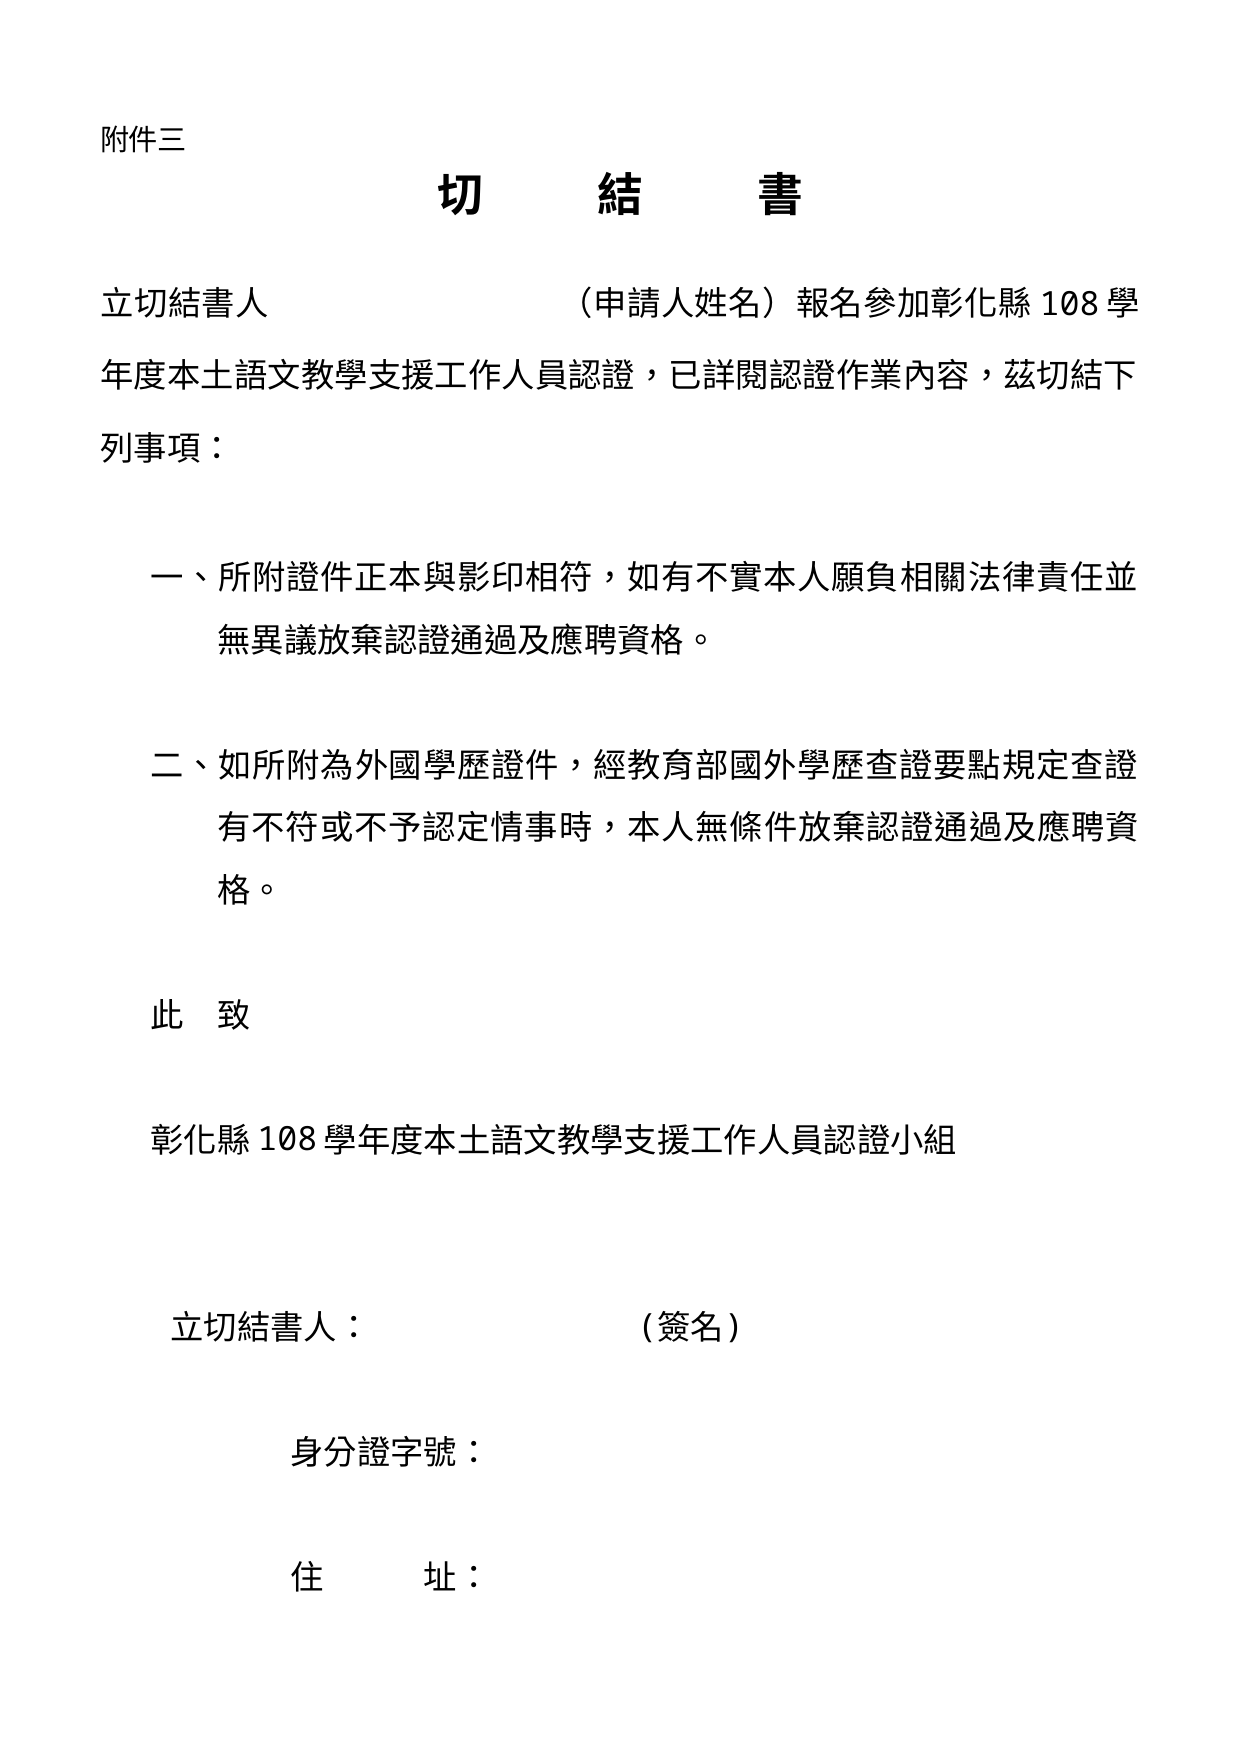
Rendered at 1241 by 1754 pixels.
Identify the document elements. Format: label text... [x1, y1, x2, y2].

text 附件三 [100, 96, 1140, 158]
text 彰化縣108學年度本土語文教學支援工作人員認證小組 [150, 1096, 1140, 1158]
text 立切結書人 （申請人姓名）報名參加彰化縣108學年度本土語文教學支援工作人員認證，已詳閱認證作業內容，茲切結下列事項： [100, 277, 1140, 470]
text 此 致 [150, 971, 1140, 1033]
text 住 址： [150, 1533, 1140, 1596]
text 立切結書人： (簽名) [150, 1283, 1140, 1346]
text 切 結 書 [100, 158, 1140, 224]
text 一、所附證件正本與影印相符，如有不實本人願負相關法律責任並無異議放棄認證通過及應聘資格。 [150, 533, 1140, 658]
text 身分證字號： [150, 1408, 1140, 1471]
text 二、如所附為外國學歷證件，經教育部國外學歷查證要點規定查證有不符或不予認定情事時，本人無條件放棄認證通過及應聘資格。 [150, 721, 1140, 908]
